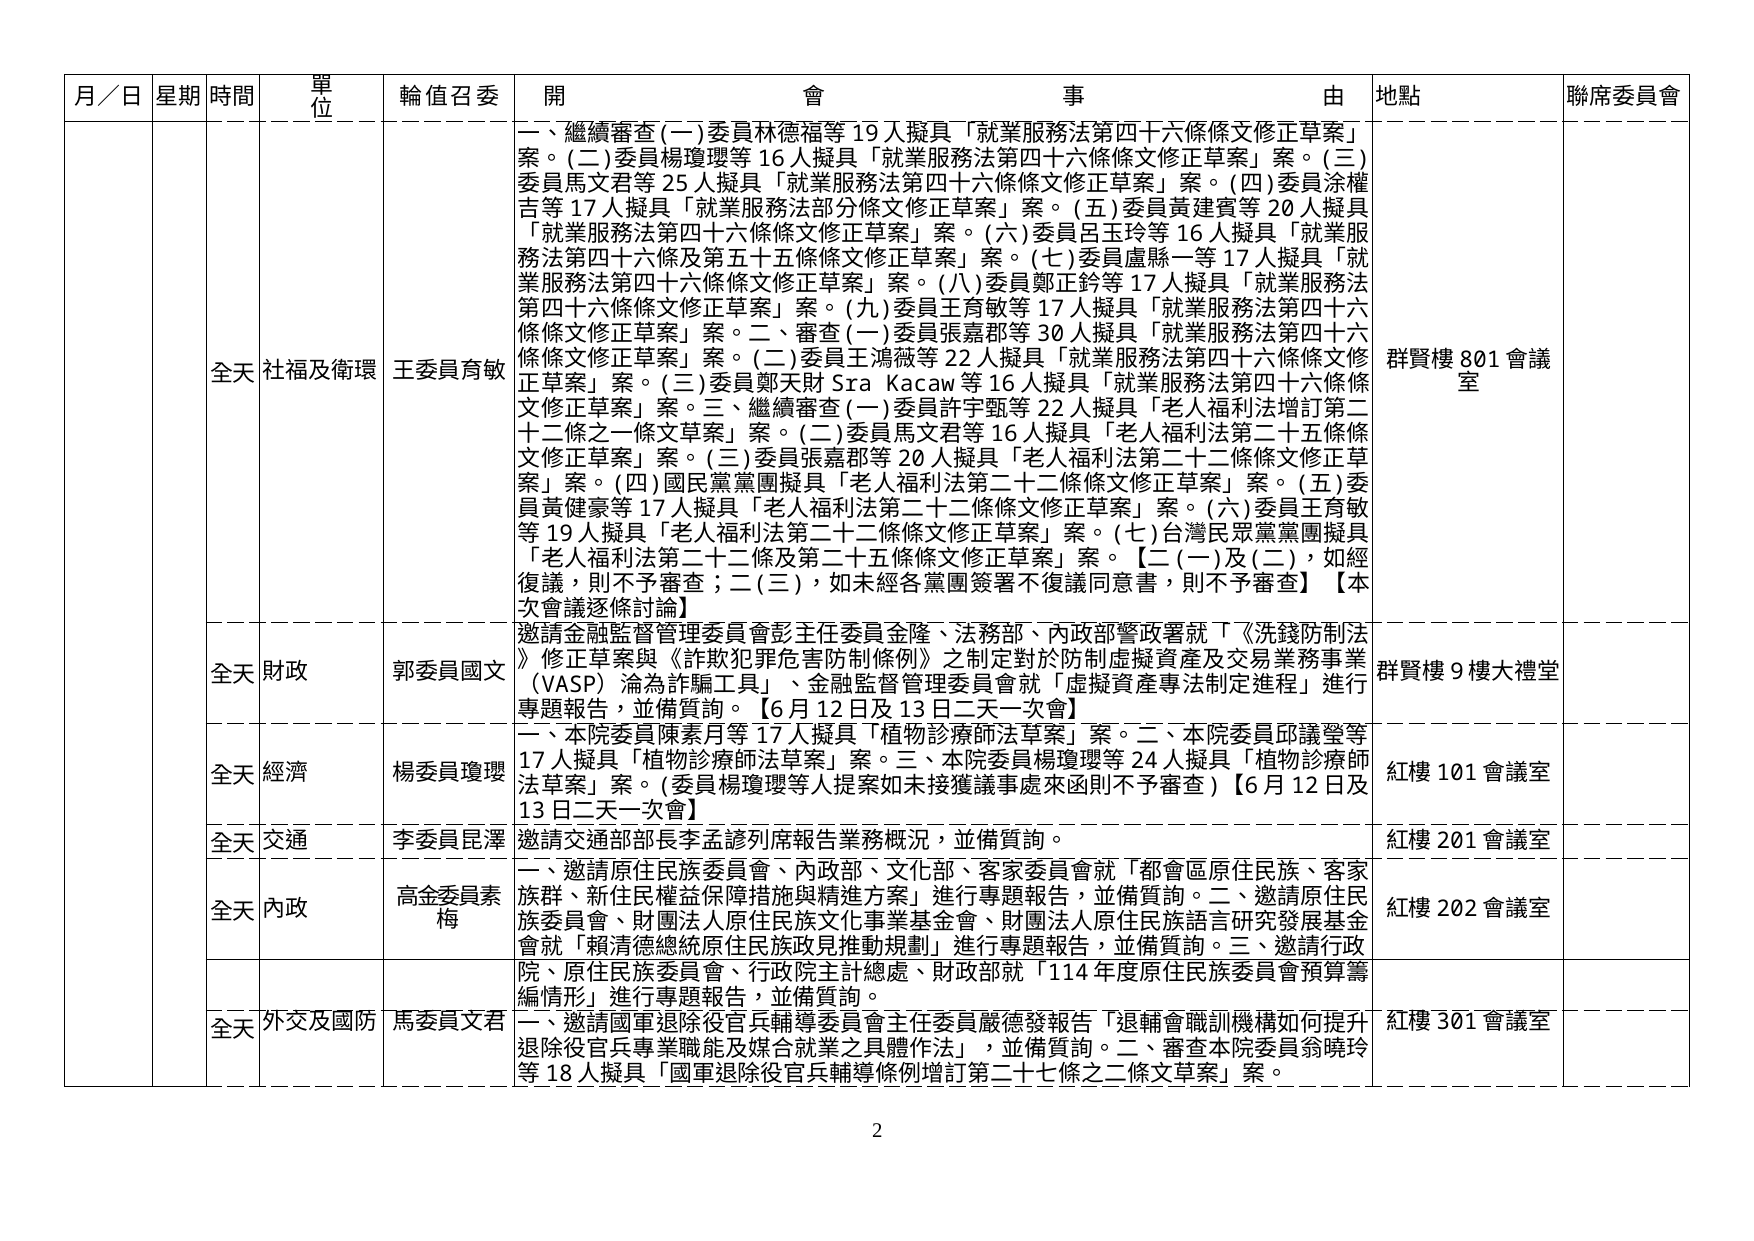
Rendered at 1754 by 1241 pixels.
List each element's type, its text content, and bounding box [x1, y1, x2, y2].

table_header 單 位 [260, 75, 383, 121]
table_header 星期 [153, 75, 206, 121]
table_header 輪值召委 [384, 75, 514, 121]
table_cell 楊委員瓊瓔 [384, 723, 514, 824]
table_cell 院、原住民族委員會、行政院主計總處、財政部就「114年度原住民族委員會預算籌編情形」進行專題報告，並備質詢。 [515, 960, 1372, 1010]
table_cell [207, 960, 259, 1010]
table_cell [1564, 723, 1689, 824]
table_cell [1564, 960, 1689, 1010]
table_cell 全天 [207, 858, 259, 959]
table_header 地點 [1373, 75, 1563, 121]
table_cell 紅樓201會議室 [1373, 824, 1563, 858]
table_header 月／日 [65, 75, 152, 121]
table_cell 一、繼續審查(一)委員林德福等19人擬具「就業服務法第四十六條條文修正草案」案。(二)委員楊瓊瓔等16人擬具「就業服務法第四十六條條文修正草案」案。(三)委員馬文君等25人擬具「就業服務法第四十六條條文修正草案」案。(四)委員涂權吉等17人擬具「就業服務法部分條文修正草案」案。(五)委員黃建賓等20人擬具「就業服務法第四十六條條文修正草案」案。(六)委員呂玉玲等16人擬具「就業服務法第四十六條及第五十五條條文修正草案」案。(七)委員盧縣一等17人擬具「就業服務法第四十六條條文修正草案」案。(八)委員鄭正鈐等17人擬具「就業服務法第四十六條條文修正草案」案。(九)委員王育敏等17人擬具「就業服務法第四十六條條文修正草案」案。二、審查(一)委員張嘉郡等30人擬具「就業服務法第四十六條條文修正草案」案。(二)委員王鴻薇等22人擬具「就業服務法第四十六條條文修正草案」案。(三)委員鄭天財Sra Kacaw等16人擬具「就業服務法第四十六條條文修正草案」案。三、繼續審查(一)委員許宇甄等22人擬具「老人福利法增訂第二十二條之一條文草案」案。(二)委員馬文君等16人擬具「老人福利法第二十五條條文修正草案」案。(三)委員張嘉郡等20人擬具「老人福利法第二十二條條文修正草案」案。(四)國民黨黨團擬具「老人福利法第二十二條條文修正草案」案。(五)委員黃健豪等17人擬具「老人福利法第二十二條條文修正草案」案。(六)委員王育敏等19人擬具「老人福利法第二十二條條文修正草案」案。(七)台灣民眾黨黨團擬具「老人福利法第二十二條及第二十五條條文修正草案」案。【二(一)及(二)，如經復議，則不予審查；二(三)，如未經各黨團簽署不復議同意書，則不予審查】【本次會議逐條討論】 [515, 121, 1372, 622]
table_cell 王委員育敏 [384, 121, 514, 622]
table_cell 全天 [207, 723, 259, 824]
table_cell 一、邀請原住民族委員會、內政部、文化部、客家委員會就「都會區原住民族、客家族群、新住民權益保障措施與精進方案」進行專題報告，並備質詢。二、邀請原住民族委員會、財團法人原住民族文化事業基金會、財團法人原住民族語言研究發展基金會就「賴清德總統原住民族政見推動規劃」進行專題報告，並備質詢。三、邀請行政 [515, 858, 1372, 959]
table_header 聯席委員會 [1564, 75, 1689, 121]
table_header 時間 [207, 75, 259, 121]
table_cell 紅樓202會議室 [1373, 858, 1563, 959]
table_cell [1564, 824, 1689, 858]
table_cell 內政 [260, 858, 383, 959]
table_cell 全天 [207, 824, 259, 858]
table_cell 財政 [260, 622, 383, 723]
table_cell [1564, 622, 1689, 723]
table_header 開會事由 [515, 75, 1372, 121]
table_cell 紅樓301會議室 [1373, 1010, 1563, 1086]
table_cell [153, 122, 206, 1086]
table_cell 馬委員文君 [384, 1010, 514, 1086]
table_cell 李委員昆澤 [384, 824, 514, 858]
table_cell 社福及衛環 [260, 121, 383, 622]
table_cell 全天 [207, 1010, 259, 1086]
table_cell 邀請交通部部長李孟諺列席報告業務概況，並備質詢。 [515, 824, 1372, 858]
table_cell [260, 960, 383, 1010]
table_cell 外交及國防 [260, 1010, 383, 1086]
table_cell 交通 [260, 824, 383, 858]
table_cell [1564, 121, 1689, 622]
table_cell 高金委員素梅 [384, 858, 514, 959]
table_cell 群賢樓801會議室 [1373, 121, 1563, 622]
table_cell 群賢樓9樓大禮堂 [1373, 622, 1563, 723]
table_cell [1564, 858, 1689, 959]
table_cell 全天 [207, 121, 259, 622]
table_cell 一、邀請國軍退除役官兵輔導委員會主任委員嚴德發報告「退輔會職訓機構如何提升退除役官兵專業職能及媒合就業之具體作法」，並備質詢。二、審查本院委員翁曉玲等18人擬具「國軍退除役官兵輔導條例增訂第二十七條之二條文草案」案。 [515, 1010, 1372, 1086]
table_cell 邀請金融監督管理委員會彭主任委員金隆、法務部、內政部警政署就「《洗錢防制法》修正草案與《詐欺犯罪危害防制條例》之制定對於防制虛擬資產及交易業務事業（VASP）淪為詐騙工具」、金融監督管理委員會就「虛擬資產專法制定進程」進行專題報告，並備質詢。【6月12日及13日二天一次會】 [515, 622, 1372, 723]
table_cell 一、本院委員陳素月等17人擬具「植物診療師法草案」案。二、本院委員邱議瑩等17人擬具「植物診療師法草案」案。三、本院委員楊瓊瓔等24人擬具「植物診療師法草案」案。(委員楊瓊瓔等人提案如未接獲議事處來函則不予審查)【6月12日及13日二天一次會】 [515, 723, 1372, 824]
table_cell 全天 [207, 622, 259, 723]
table_cell 經濟 [260, 723, 383, 824]
table_cell [1564, 1010, 1689, 1086]
table_cell [65, 122, 152, 1086]
table_cell [384, 960, 514, 1010]
table_cell [1373, 960, 1563, 1010]
table_cell 郭委員國文 [384, 622, 514, 723]
table_cell 紅樓101會議室 [1373, 723, 1563, 824]
